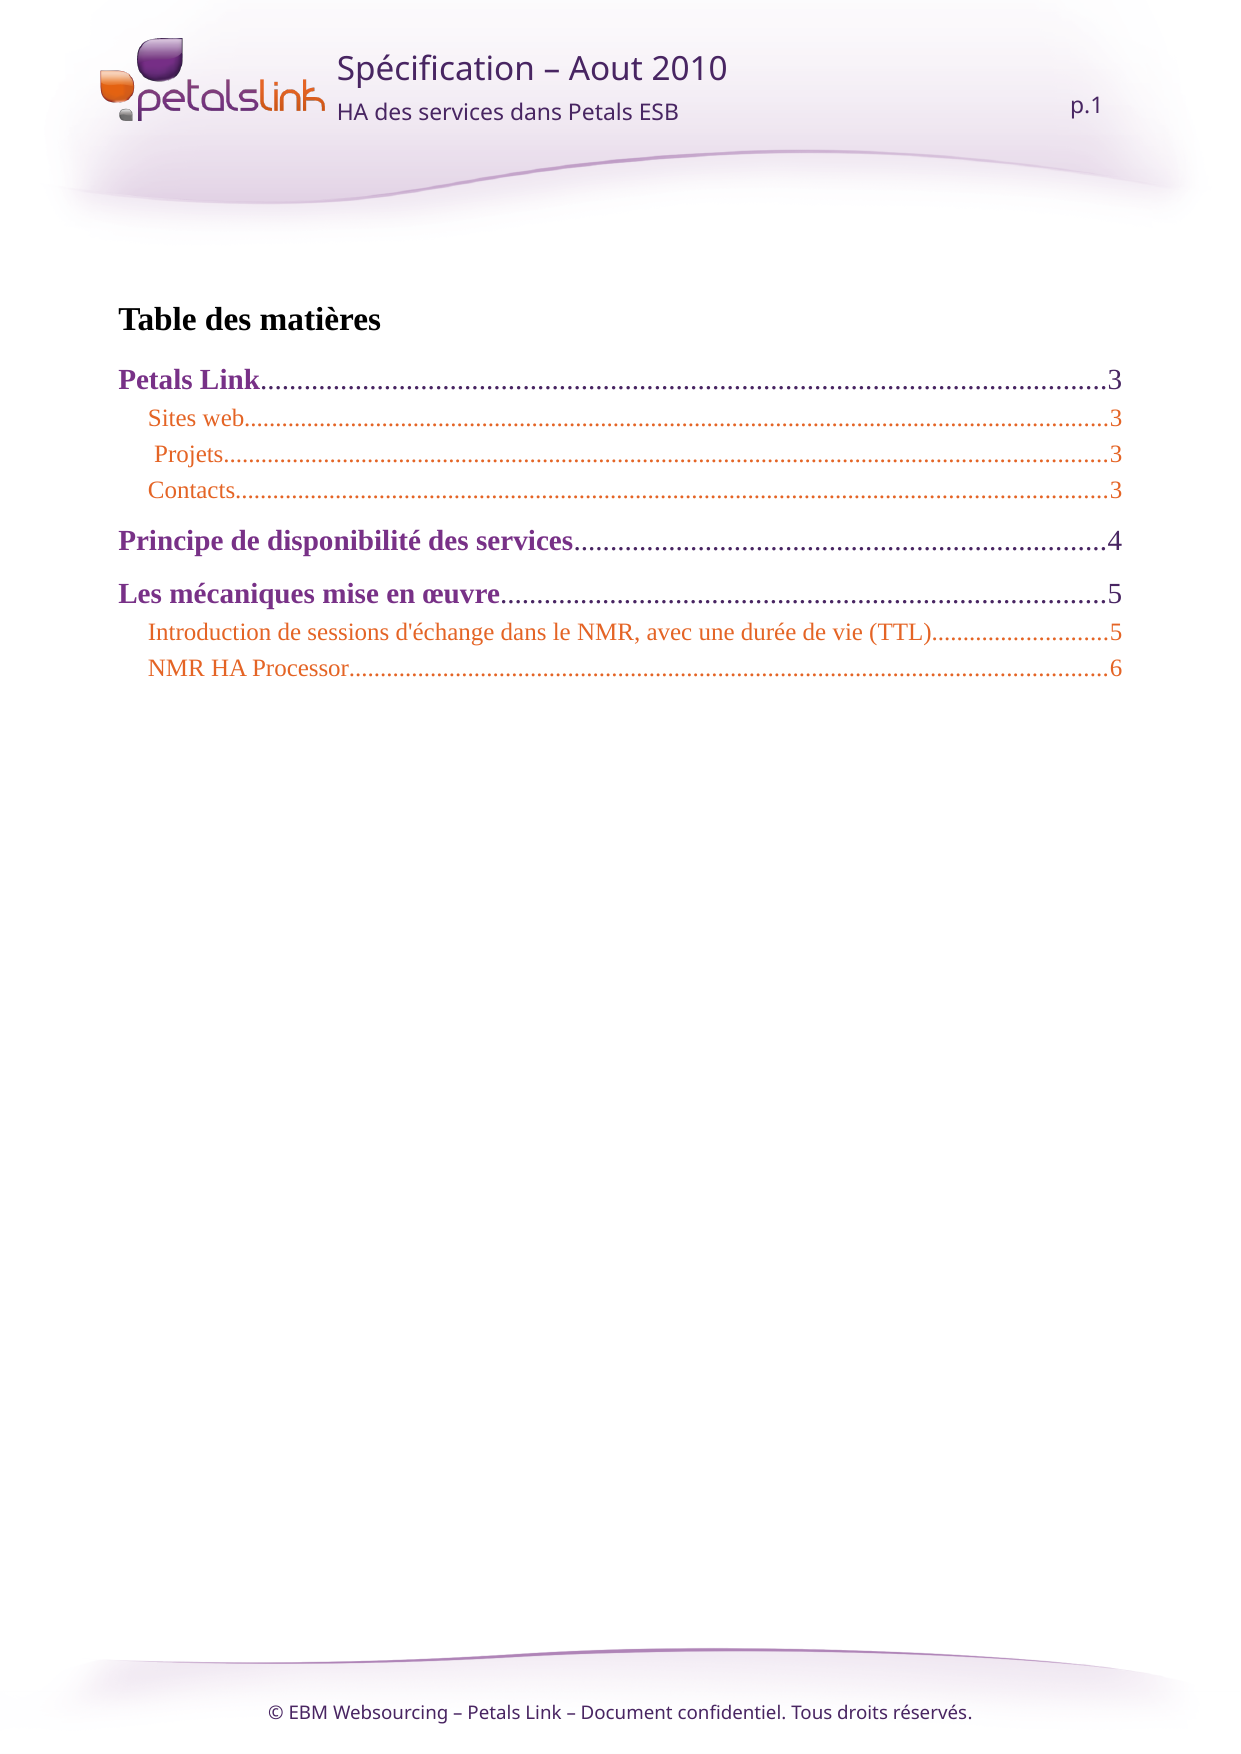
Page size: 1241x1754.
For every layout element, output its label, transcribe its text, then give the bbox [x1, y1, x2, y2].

picture [0, 1629, 1241, 1754]
text NMR HA Processor 6 [148, 653, 1122, 682]
text Petals Link 3 [118, 362, 1122, 395]
text Contacts 3 [148, 475, 1122, 504]
text Sites web 3 [148, 403, 1122, 432]
picture [0, 0, 1241, 248]
text Projets 3 [148, 439, 1122, 468]
text Les mécaniques mise en œuvre 5 [118, 576, 1122, 609]
subtitle Table des matières [118, 299, 1122, 338]
text Principe de disponibilité des services 4 [118, 523, 1122, 556]
text Introduction de sessions d'échange dans le NMR, avec une durée de vie (TTL) 5 [148, 617, 1122, 646]
